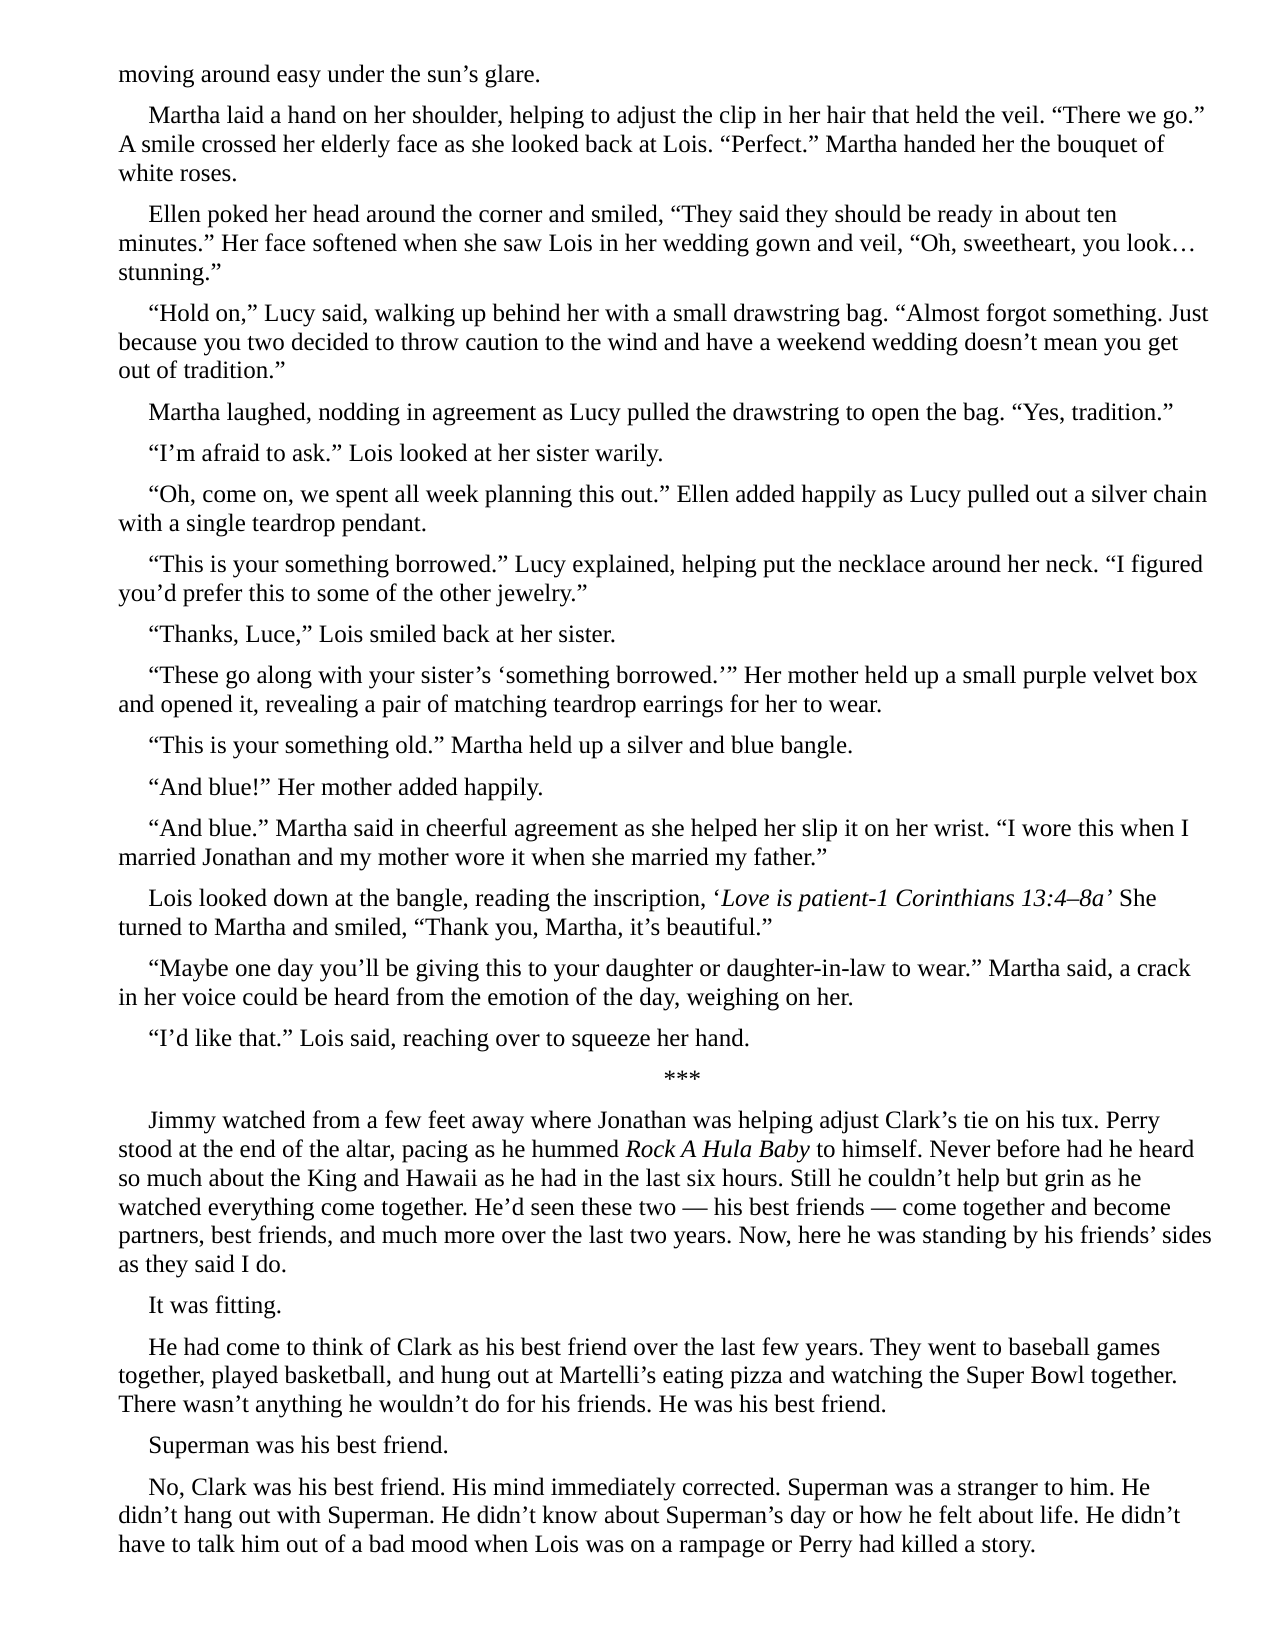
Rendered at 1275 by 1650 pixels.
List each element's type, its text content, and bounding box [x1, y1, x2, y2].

text “Maybe one day you’ll be giving this to your daughter or daughter-in-law to wear.” Martha said, a crack in her voice could be heard from the emotion of the day, weighing on her. [118, 953, 1216, 1010]
text *** [118, 1064, 1216, 1093]
text He had come to think of Clark as his best friend over the last few years. They went to baseball games together, played basketball, and hung out at Martelli’s eating pizza and watching the Super Bowl together. There wasn’t anything he wouldn’t do for his friends. He was his best friend. [118, 1332, 1216, 1418]
text Jimmy watched from a few feet away where Jonathan was helping adjust Clark’s tie on his tux. Perry stood at the end of the altar, pacing as he hummed Rock A Hula Baby to himself. Never before had he heard so much about the King and Hawaii as he had in the last six hours. Still he couldn’t help but grin as he watched everything come together. He’d seen these two — his best friends — come together and become partners, best friends, and much more over the last two years. Now, here he was standing by his friends’ sides as they said I do. [118, 1105, 1216, 1278]
text It was fitting. [118, 1290, 1216, 1319]
text “Oh, come on, we spent all week planning this out.” Ellen added happily as Lucy pulled out a silver chain with a single teardrop pendant. [118, 479, 1216, 537]
text “This is your something old.” Martha held up a silver and blue bangle. [118, 730, 1216, 759]
text “And blue.” Martha said in cheerful agreement as she helped her slip it on her wrist. “I wore this when I married Jonathan and my mother wore it when she married my father.” [118, 813, 1216, 870]
text No, Clark was his best friend. His mind immediately corrected. Superman was a stranger to him. He didn’t hang out with Superman. He didn’t know about Superman’s day or how he felt about life. He didn’t have to talk him out of a bad mood when Lois was on a rampage or Perry had killed a story. [118, 1472, 1216, 1558]
text moving around easy under the sun’s glare. [118, 59, 1216, 88]
text “Thanks, Luce,” Lois smiled back at her sister. [118, 619, 1216, 648]
text “This is your something borrowed.” Lucy explained, helping put the necklace around her neck. “I figured you’d prefer this to some of the other jewelry.” [118, 549, 1216, 607]
text “And blue!” Her mother added happily. [118, 772, 1216, 800]
text Superman was his best friend. [118, 1430, 1216, 1459]
text Martha laid a hand on her shoulder, helping to adjust the clip in her hair that held the veil. “There we go.” A smile crossed her elderly face as she looked back at Lois. “Perfect.” Martha handed her the bouquet of white roses. [118, 100, 1216, 187]
text “Hold on,” Lucy said, walking up behind her with a small drawstring bag. “Almost forgot something. Just because you two decided to throw caution to the wind and have a weekend wedding doesn’t mean you get out of tradition.” [118, 298, 1216, 384]
text “I’d like that.” Lois said, reaching over to squeeze her hand. [118, 1023, 1216, 1052]
text Ellen poked her head around the corner and smiled, “They said they should be ready in about ten minutes.” Her face softened when she saw Lois in her wedding gown and veil, “Oh, sweetheart, you look…stunning.” [118, 199, 1216, 285]
text “These go along with your sister’s ‘something borrowed.’” Her mother held up a small purple velvet box and opened it, revealing a pair of matching teardrop earrings for her to wear. [118, 660, 1216, 718]
text “I’m afraid to ask.” Lois looked at her sister warily. [118, 438, 1216, 467]
text Lois looked down at the bangle, reading the inscription, ‘Love is patient-1 Corinthians 13:4–8a’ She turned to Martha and smiled, “Thank you, Martha, it’s beautiful.” [118, 883, 1216, 940]
text Martha laughed, nodding in agreement as Lucy pulled the drawstring to open the bag. “Yes, tradition.” [118, 397, 1216, 425]
